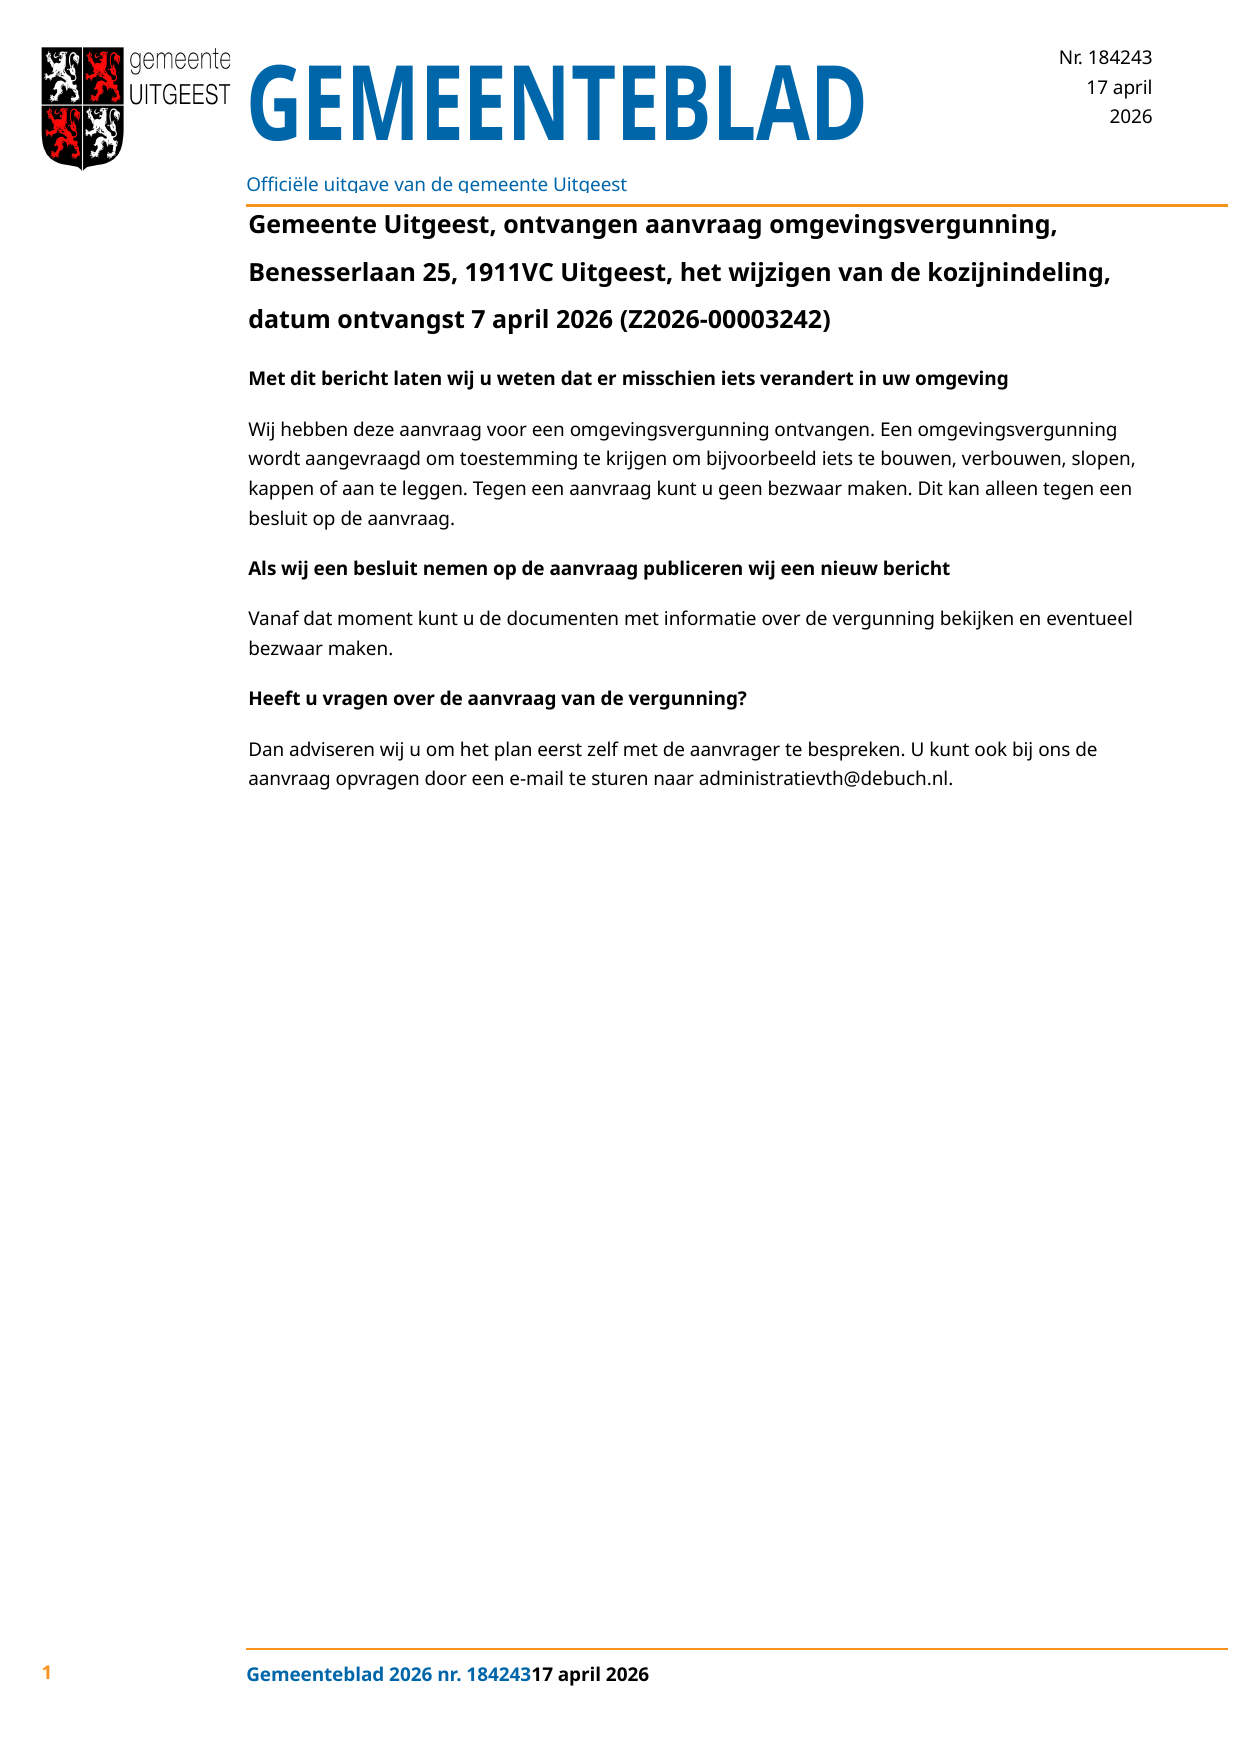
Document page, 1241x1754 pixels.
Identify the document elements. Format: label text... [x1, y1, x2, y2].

text Dan adviseren wij u om het plan eerst zelf met de aanvrager te bespreken. U kunt ook bij ons de aanvraag opvragen door een e-mail te sturen naar administratievth@debuch.nl. [248, 736, 1152, 791]
text Met dit bericht laten wij u weten dat er misschien iets verandert in uw omgeving [248, 366, 1152, 391]
text Wij hebben deze aanvraag voor een omgevingsvergunning ontvangen. Een omgevingsvergunning wordt aangevraagd om toestemming te krijgen om bijvoorbeeld iets te bouwen, verbouwen, slopen, kappen of aan te leggen. Tegen een aanvraag kunt u geen bezwaar maken. Dit kan alleen tegen een besluit op de aanvraag. [248, 416, 1152, 530]
text Heeft u vragen over de aanvraag van de vergunning? [248, 686, 1152, 711]
picture [41, 47, 231, 172]
text Als wij een besluit nemen op de aanvraag publiceren wij een nieuw bericht [248, 555, 1152, 581]
text Gemeente Uitgeest, ontvangen aanvraag omgevingsvergunning, Benesserlaan 25, 1911VC Uitgeest, het wijzigen van de kozijnindeling, datum ontvangst 7 april 2026 (Z2026-00003242) [248, 207, 1152, 336]
text Vanaf dat moment kunt u de documenten met informatie over de vergunning bekijken en eventueel bezwaar maken. [248, 606, 1152, 661]
